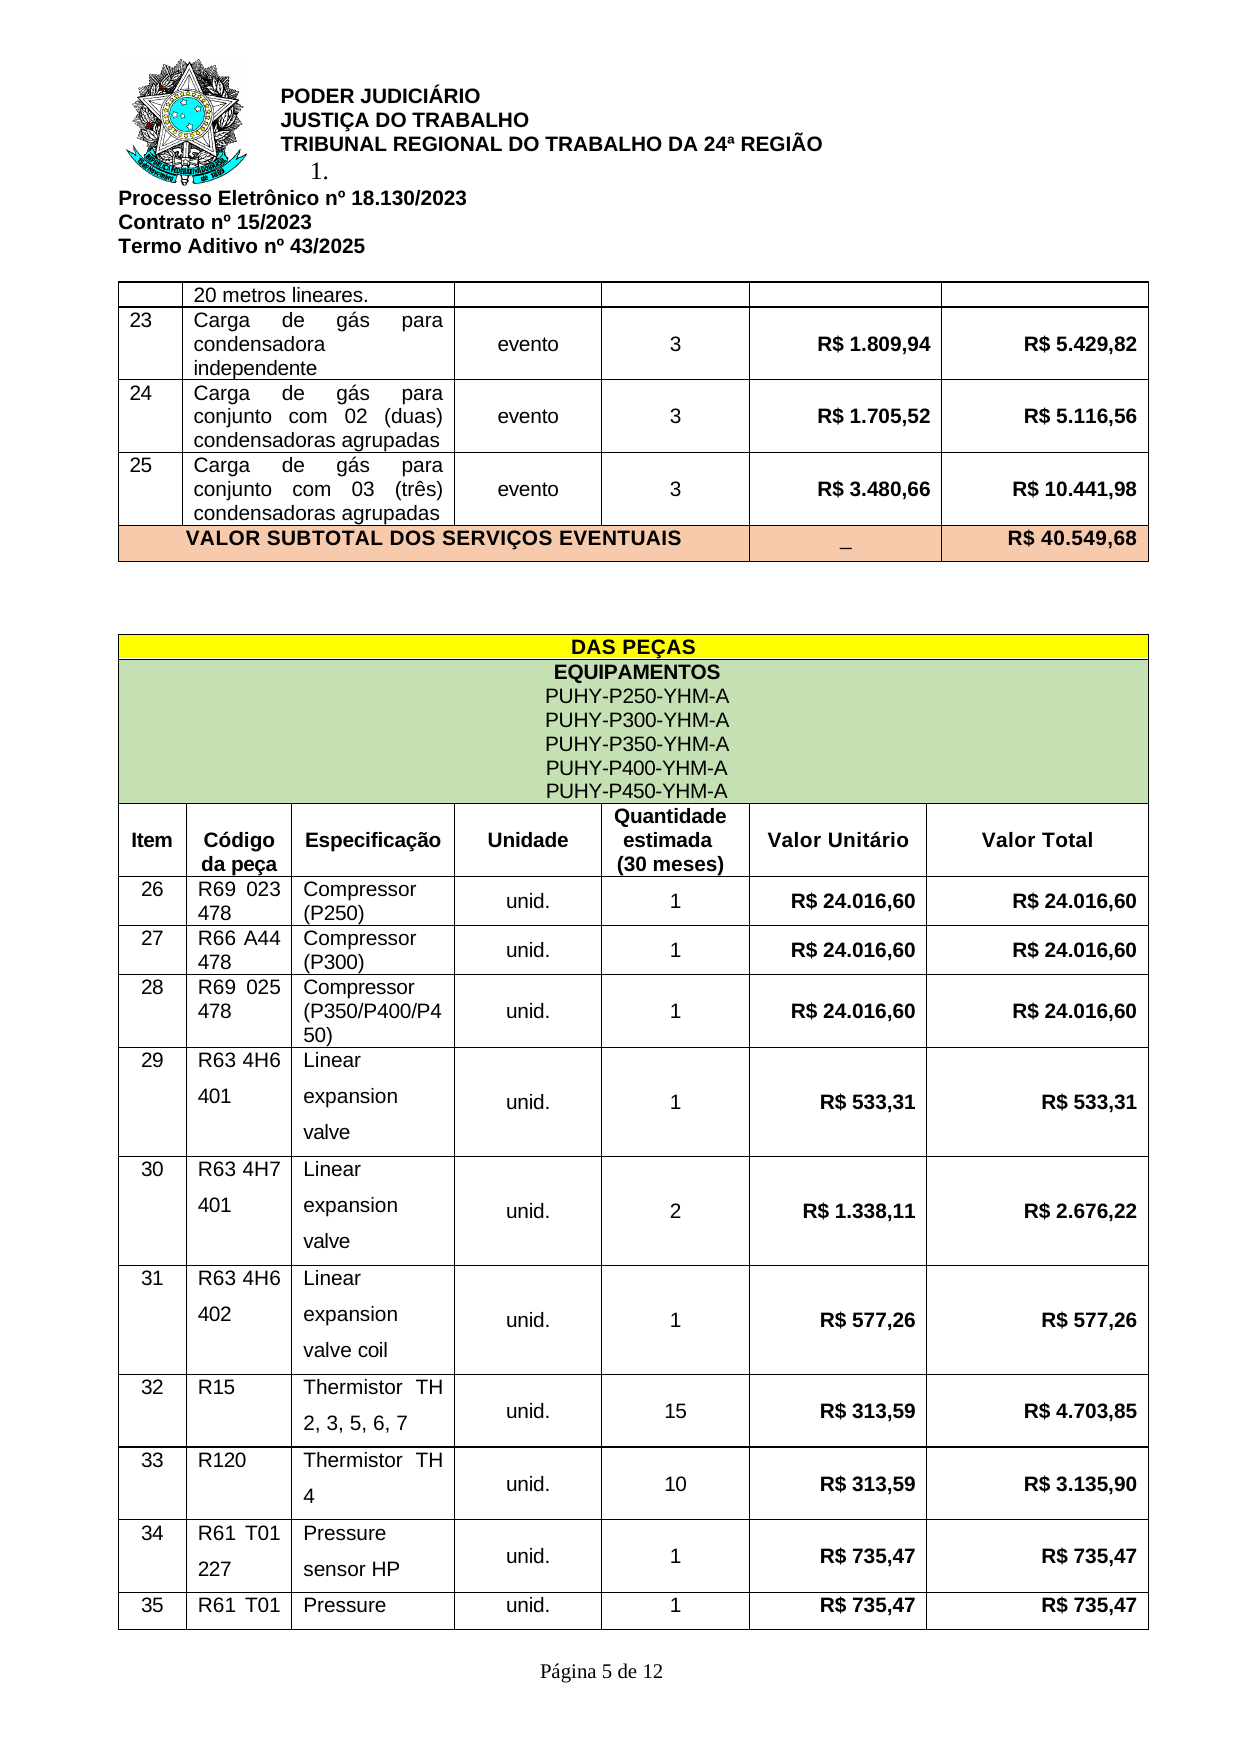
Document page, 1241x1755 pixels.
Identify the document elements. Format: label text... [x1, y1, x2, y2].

table_cell evento [455, 380, 601, 452]
table_cell R61 T01 [187, 1593, 291, 1629]
table_cell R$ 735,47 [750, 1593, 926, 1629]
table_cell Especificação [292, 804, 454, 876]
table_cell Linear expansion valve [292, 1048, 454, 1156]
table_cell unid. [455, 1593, 601, 1629]
table_cell R$ 577,26 [927, 1266, 1148, 1373]
table_cell 1 [602, 926, 749, 974]
table_cell R$ 24.016,60 [750, 926, 926, 974]
table_cell unid. [455, 1375, 601, 1446]
table_cell 2 [602, 1157, 749, 1265]
table_cell 10 [602, 1448, 749, 1519]
table_cell _ [750, 526, 941, 561]
table_cell R$ 5.429,82 [942, 308, 1148, 379]
table_cell [119, 283, 182, 306]
table_cell R$ 533,31 [750, 1048, 926, 1156]
table_cell R63 4H6 401 [187, 1048, 291, 1156]
table_cell R63 4H6 402 [187, 1266, 291, 1373]
table_cell EQUIPAMENTOS PUHY-P250-YHM-A PUHY-P300-YHM-A PUHY-P350-YHM-A PUHY-P400-YHM-A PUHY-P450-YHM-A [119, 660, 1148, 803]
table_cell [455, 283, 601, 306]
table_cell R120 [187, 1448, 291, 1519]
table_cell R66 A44 478 [187, 926, 291, 974]
table_cell Compressor (P350/P400/P450) [292, 975, 454, 1047]
table_cell 25 [119, 453, 182, 525]
table_cell 31 [119, 1266, 186, 1373]
table_cell Thermistor TH 4 [292, 1448, 454, 1519]
table_cell R61 T01 227 [187, 1520, 291, 1592]
table_cell R$ 313,59 [750, 1448, 926, 1519]
table_cell R15 [187, 1375, 291, 1446]
table_cell 3 [602, 308, 749, 379]
table_cell 15 [602, 1375, 749, 1446]
table_cell VALOR SUBTOTAL DOS SERVIÇOS EVENTUAIS [119, 526, 749, 561]
table_cell 33 [119, 1448, 186, 1519]
table_cell Carga de gás para condensadora independente [183, 308, 454, 379]
table_cell unid. [455, 926, 601, 974]
table_cell Código da peça [187, 804, 291, 876]
table_cell [602, 283, 749, 306]
table_cell R$ 313,59 [750, 1375, 926, 1446]
table_header DAS PEÇAS [119, 635, 1148, 658]
table_cell Valor Unitário [750, 804, 926, 876]
table_cell Pressure sensor HP [292, 1520, 454, 1592]
table_cell Thermistor TH 2, 3, 5, 6, 7 [292, 1375, 454, 1446]
table_cell R$ 4.703,85 [927, 1375, 1148, 1446]
table_cell Compressor (P250) [292, 877, 454, 925]
table_cell Valor Total [927, 804, 1148, 876]
table_cell R$ 735,47 [927, 1520, 1148, 1592]
table_cell R$ 10.441,98 [942, 453, 1148, 525]
table_cell 1 [602, 1520, 749, 1592]
table_cell Pressure [292, 1593, 454, 1629]
table_cell 1 [602, 975, 749, 1047]
table_cell R$ 5.116,56 [942, 380, 1148, 452]
table_cell Quantidade estimada (30 meses) [602, 804, 749, 876]
table_cell R$ 577,26 [750, 1266, 926, 1373]
table_cell R$ 2.676,22 [927, 1157, 1148, 1265]
table_cell 26 [119, 877, 186, 925]
table_cell R$ 735,47 [927, 1593, 1148, 1629]
table_cell 3 [602, 380, 749, 452]
table_cell R69 025 478 [187, 975, 291, 1047]
table_cell R$ 24.016,60 [927, 877, 1148, 925]
table_cell 29 [119, 1048, 186, 1156]
table_cell 1 [602, 877, 749, 925]
table_cell 1 [602, 1593, 749, 1629]
table_cell 30 [119, 1157, 186, 1265]
table_cell 23 [119, 308, 182, 379]
table_cell 28 [119, 975, 186, 1047]
table_cell R$ 24.016,60 [927, 975, 1148, 1047]
table_cell evento [455, 308, 601, 379]
table_cell R$ 24.016,60 [750, 877, 926, 925]
table_cell R$ 1.705,52 [750, 380, 941, 452]
table_cell unid. [455, 1448, 601, 1519]
table_cell unid. [455, 1157, 601, 1265]
table_cell 3 [602, 453, 749, 525]
table_cell R$ 533,31 [927, 1048, 1148, 1156]
table_cell R$ 40.549,68 [942, 526, 1148, 561]
table_cell R63 4H7 401 [187, 1157, 291, 1265]
table_cell Carga de gás para conjunto com 02 (duas) condensadoras agrupadas [183, 380, 454, 452]
table_cell Carga de gás para conjunto com 03 (três) condensadoras agrupadas [183, 453, 454, 525]
table_cell unid. [455, 877, 601, 925]
table_cell 34 [119, 1520, 186, 1592]
table_cell R$ 3.480,66 [750, 453, 941, 525]
table_cell unid. [455, 975, 601, 1047]
table_cell Linear expansion valve coil [292, 1266, 454, 1373]
table_cell R$ 1.338,11 [750, 1157, 926, 1265]
table_cell 20 metros lineares. [183, 283, 454, 306]
table_cell unid. [455, 1266, 601, 1373]
table_cell R$ 24.016,60 [927, 926, 1148, 974]
table_cell R$ 1.809,94 [750, 308, 941, 379]
table_cell 24 [119, 380, 182, 452]
table_cell 27 [119, 926, 186, 974]
table_cell Linear expansion valve [292, 1157, 454, 1265]
table_cell R$ 735,47 [750, 1520, 926, 1592]
table_cell R$ 24.016,60 [750, 975, 926, 1047]
table_cell unid. [455, 1048, 601, 1156]
table_cell 35 [119, 1593, 186, 1629]
table_cell [750, 283, 941, 306]
table_cell evento [455, 453, 601, 525]
table_cell [942, 283, 1148, 306]
table_cell 1 [602, 1266, 749, 1373]
table_cell R$ 3.135,90 [927, 1448, 1148, 1519]
table_cell Compressor (P300) [292, 926, 454, 974]
table_cell 32 [119, 1375, 186, 1446]
table_cell unid. [455, 1520, 601, 1592]
table_cell R69 023 478 [187, 877, 291, 925]
table_cell Item [119, 804, 186, 876]
table_cell Unidade [455, 804, 601, 876]
table_cell 1 [602, 1048, 749, 1156]
